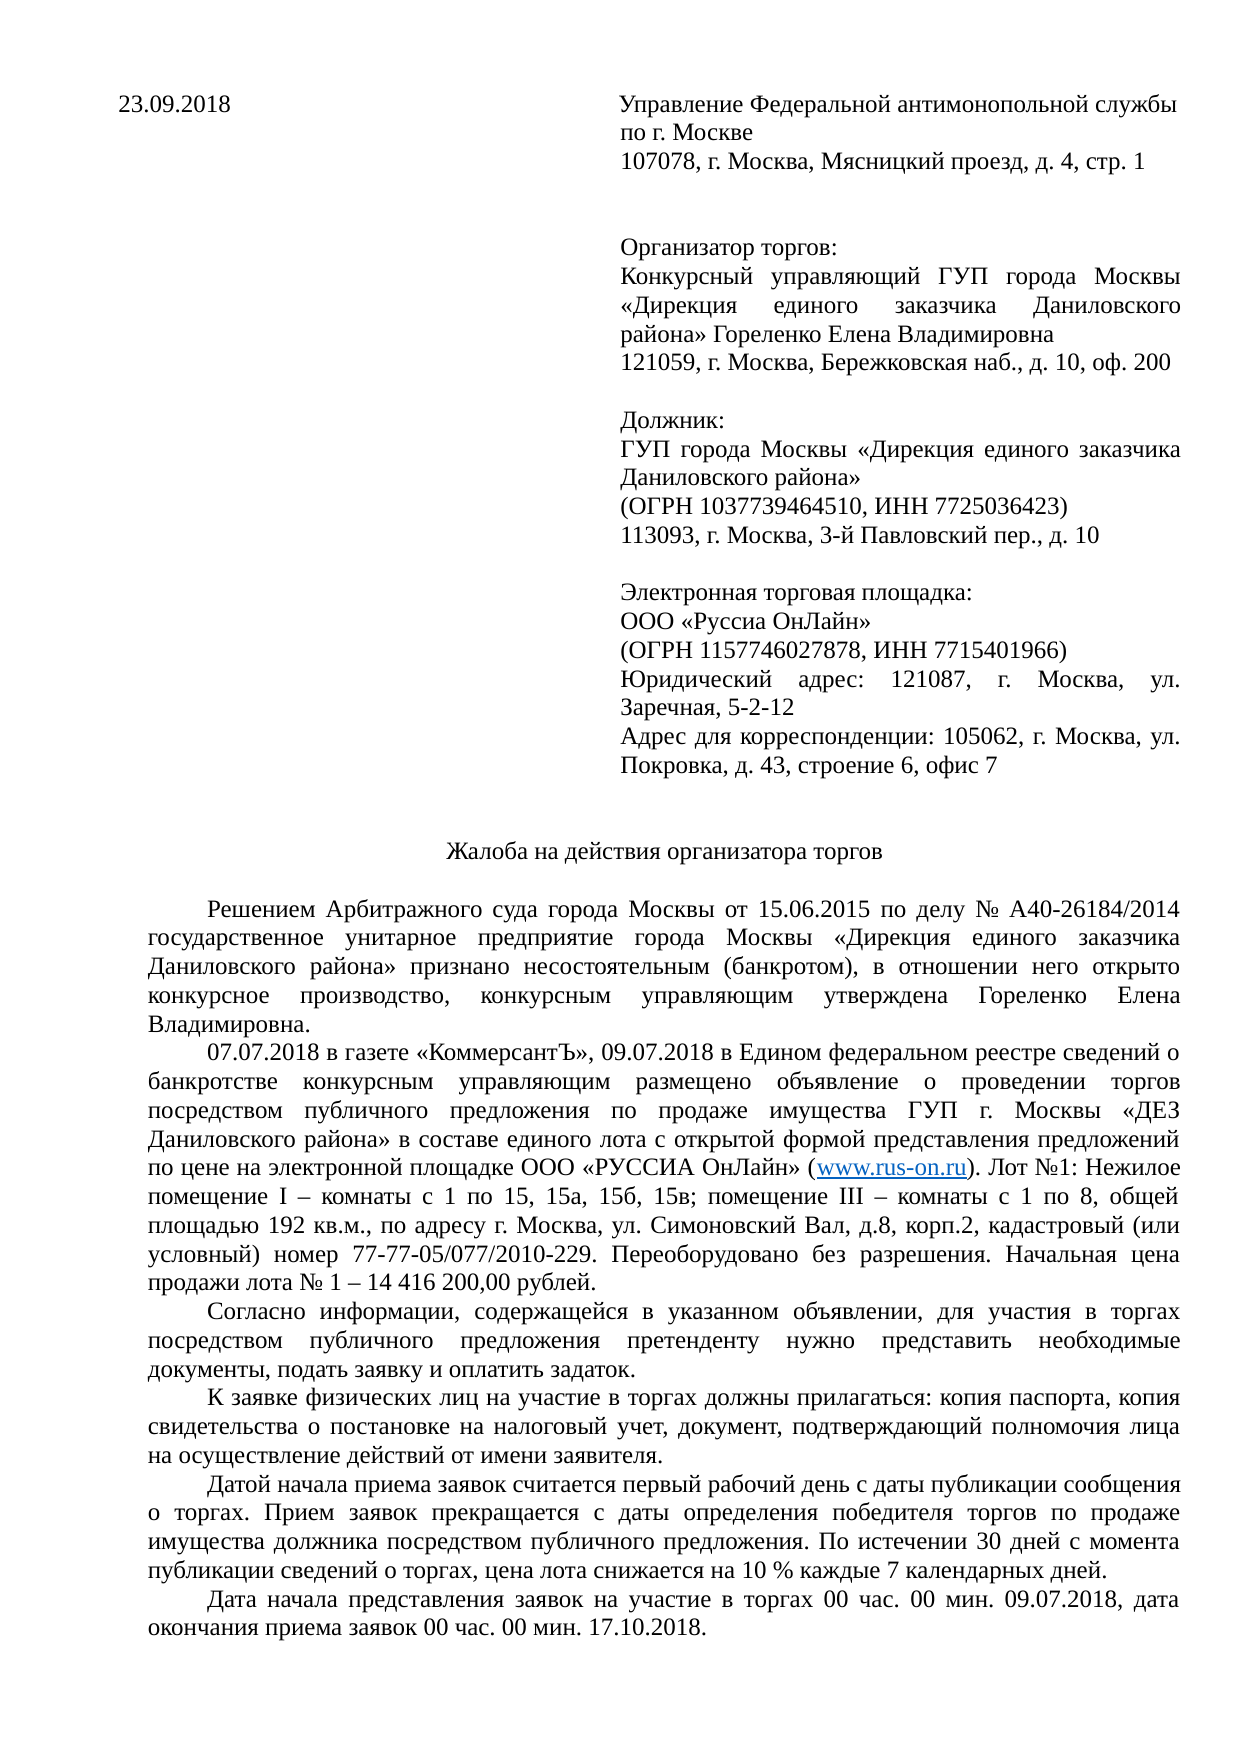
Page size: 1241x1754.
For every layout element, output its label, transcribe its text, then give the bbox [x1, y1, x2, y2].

text (ОГРН 1037739464510, ИНН 7725036423) [620, 491, 1181, 520]
text Электронная торговая площадка: [620, 577, 1181, 606]
text ООО «Руссиа ОнЛайн» [620, 606, 1181, 635]
text Организатор торгов: [620, 232, 1181, 261]
text К заявке физических лиц на участие в торгах должны прилагаться: копия паспорта, копия свидетельства о постановке на налоговый учет, документ, подтверждающий полномочия лица на осуществление действий от имени заявителя. [148, 1382, 1181, 1469]
text 23.09.2018 Управление Федеральной антимонопольной службы по г. Москве [118, 89, 1181, 146]
text Юридический адрес: 121087, г. Москва, ул. Заречная, 5-2-12 [620, 664, 1181, 721]
text 121059, г. Москва, Бережковская наб., д. 10, оф. 200 [620, 347, 1181, 376]
text Решением Арбитражного суда города Москвы от 15.06.2015 по делу № А40-26184/2014 государственное унитарное предприятие города Москвы «Дирекция единого заказчика Даниловского района» признано несостоятельным (банкротом), в отношении него открыто конкурсное производство, конкурсным управляющим утверждена Гореленко Елена Владимировна. [148, 894, 1181, 1037]
text Конкурсный управляющий ГУП города Москвы «Дирекция единого заказчика Даниловского района» Гореленко Елена Владимировна [620, 261, 1181, 347]
text (ОГРН 1157746027878, ИНН 7715401966) [620, 635, 1181, 664]
text Дата начала представления заявок на участие в торгах 00 час. 00 мин. 09.07.2018, дата окончания приема заявок 00 час. 00 мин. 17.10.2018. [148, 1584, 1181, 1641]
text Согласно информации, содержащейся в указанном объявлении, для участия в торгах посредством публичного предложения претенденту нужно представить необходимые документы, подать заявку и оплатить задаток. [148, 1296, 1181, 1382]
text 07.07.2018 в газете «КоммерсантЪ», 09.07.2018 в Едином федеральном реестре сведений о банкротстве конкурсным управляющим размещено объявление о проведении торгов посредством публичного предложения по продаже имущества ГУП г. Москвы «ДЕЗ Даниловского района» в составе единого лота с открытой формой представления предложений по цене на электронной площадке ООО «РУССИА ОнЛайн» (www.rus-on.ru). Лот №1: Нежилое помещение I – комнаты с 1 по 15, 15а, 15б, 15в; помещение III – комнаты с 1 по 8, общей площадью 192 кв.м., по адресу г. Москва, ул. Симоновский Вал, д.8, корп.2, кадастровый (или условный) номер 77-77-05/077/2010-229. Переоборудовано без разрешения. Начальная цена продажи лота № 1 – 14 416 200,00 рублей. [148, 1037, 1181, 1296]
text Должник: [620, 405, 1181, 434]
text Жалоба на действия организатора торгов [148, 836, 1181, 865]
text Адрес для корреспонденции: 105062, г. Москва, ул. Покровка, д. 43, строение 6, офис 7 [620, 721, 1181, 779]
text ГУП города Москвы «Дирекция единого заказчика Даниловского района» [620, 434, 1181, 491]
text Датой начала приема заявок считается первый рабочий день с даты публикации сообщения о торгах. Прием заявок прекращается с даты определения победителя торгов по продаже имущества должника посредством публичного предложения. По истечении 30 дней с момента публикации сведений о торгах, цена лота снижается на 10 % каждые 7 календарных дней. [148, 1469, 1181, 1584]
text 113093, г. Москва, 3-й Павловский пер., д. 10 [620, 520, 1181, 549]
text 107078, г. Москва, Мясницкий проезд, д. 4, стр. 1 [620, 146, 1181, 175]
